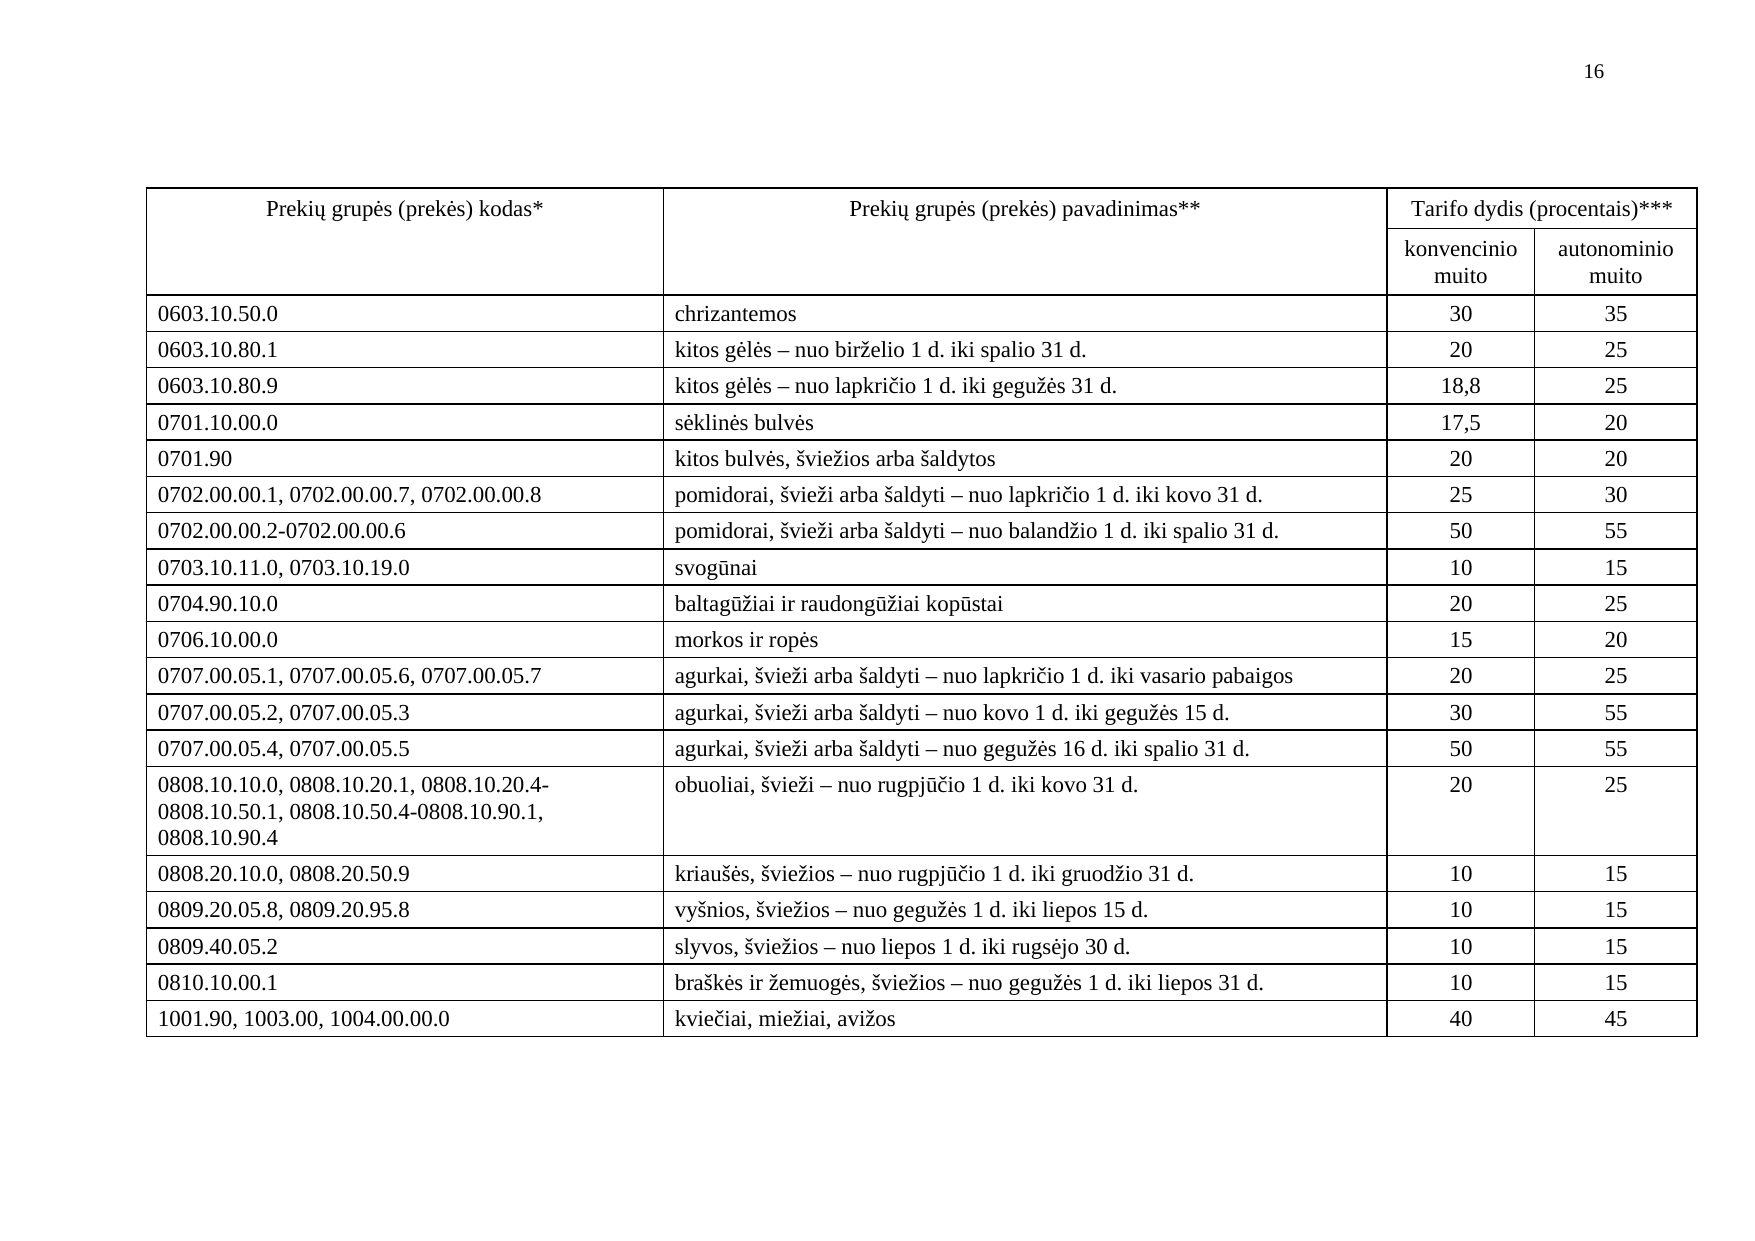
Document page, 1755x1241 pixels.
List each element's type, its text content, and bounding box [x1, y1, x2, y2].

table_cell obuoliai, švieži – nuo rugpjūčio 1 d. iki kovo 31 d. [664, 767, 1386, 854]
table_cell 0603.10.80.1 [147, 332, 663, 367]
table_cell 30 [1535, 477, 1696, 512]
table_cell kviečiai, miežiai, avižos [664, 1001, 1386, 1036]
table_cell 0701.10.00.0 [147, 405, 663, 439]
table_cell 35 [1535, 296, 1696, 331]
table_cell 20 [1388, 658, 1534, 693]
table_cell 20 [1388, 767, 1534, 854]
table_cell 55 [1535, 695, 1696, 729]
table_cell 20 [1535, 622, 1696, 657]
table_cell autonominio muito [1535, 229, 1696, 294]
table_cell 0707.00.05.4, 0707.00.05.5 [147, 731, 663, 766]
table_cell 0809.40.05.2 [147, 929, 663, 963]
table_cell 0810.10.00.1 [147, 965, 663, 999]
table_cell morkos ir ropės [664, 622, 1386, 657]
table_cell 10 [1388, 892, 1534, 927]
table_cell 0603.10.50.0 [147, 296, 663, 331]
table_cell 25 [1535, 586, 1696, 621]
table_cell chrizantemos [664, 296, 1386, 331]
table_cell agurkai, švieži arba šaldyti – nuo gegužės 16 d. iki spalio 31 d. [664, 731, 1386, 766]
table_cell svogūnai [664, 550, 1386, 584]
table_cell agurkai, švieži arba šaldyti – nuo lapkričio 1 d. iki vasario pabaigos [664, 658, 1386, 693]
table_cell 0706.10.00.0 [147, 622, 663, 657]
table_cell 20 [1388, 441, 1534, 476]
table_cell braškės ir žemuogės, šviežios – nuo gegužės 1 d. iki liepos 31 d. [664, 965, 1386, 999]
table_cell kitos bulvės, šviežios arba šaldytos [664, 441, 1386, 476]
table_cell 0704.90.10.0 [147, 586, 663, 621]
table_cell baltagūžiai ir raudongūžiai kopūstai [664, 586, 1386, 621]
table_cell 15 [1388, 622, 1534, 657]
table_cell 15 [1535, 929, 1696, 963]
table_cell 0809.20.05.8, 0809.20.95.8 [147, 892, 663, 927]
table_cell 17,5 [1388, 405, 1534, 439]
table_cell sėklinės bulvės [664, 405, 1386, 439]
table_header Prekių grupės (prekės) pavadinimas** [664, 189, 1386, 294]
table_cell 10 [1388, 856, 1534, 891]
table_cell 25 [1535, 332, 1696, 367]
table_cell 55 [1535, 513, 1696, 548]
table_cell agurkai, švieži arba šaldyti – nuo kovo 1 d. iki gegužės 15 d. [664, 695, 1386, 729]
table_cell 0808.10.10.0, 0808.10.20.1, 0808.10.20.4-0808.10.50.1, 0808.10.50.4-0808.10.90.1, 0808.10.90.4 [147, 767, 663, 854]
table_cell konvencinio muito [1388, 229, 1534, 294]
table_cell 15 [1535, 550, 1696, 584]
table_cell 1001.90, 1003.00, 1004.00.00.0 [147, 1001, 663, 1036]
table_cell 0707.00.05.2, 0707.00.05.3 [147, 695, 663, 729]
table_cell 10 [1388, 550, 1534, 584]
table_cell 30 [1388, 296, 1534, 331]
table_cell kriaušės, šviežios – nuo rugpjūčio 1 d. iki gruodžio 31 d. [664, 856, 1386, 891]
table_cell 0707.00.05.1, 0707.00.05.6, 0707.00.05.7 [147, 658, 663, 693]
table_cell 25 [1535, 767, 1696, 854]
table_cell 25 [1535, 658, 1696, 693]
table_cell 45 [1535, 1001, 1696, 1036]
table_cell 0702.00.00.2-0702.00.00.6 [147, 513, 663, 548]
table_cell 0808.20.10.0, 0808.20.50.9 [147, 856, 663, 891]
table_cell 15 [1535, 892, 1696, 927]
table_cell 10 [1388, 965, 1534, 999]
table_header Tarifo dydis (procentais)*** [1388, 189, 1696, 228]
table_cell 0603.10.80.9 [147, 368, 663, 403]
table_cell 0701.90 [147, 441, 663, 476]
table_cell pomidorai, švieži arba šaldyti – nuo balandžio 1 d. iki spalio 31 d. [664, 513, 1386, 548]
table_cell pomidorai, švieži arba šaldyti – nuo lapkričio 1 d. iki kovo 31 d. [664, 477, 1386, 512]
table_cell 18,8 [1388, 368, 1534, 403]
table_cell 50 [1388, 731, 1534, 766]
table_cell 25 [1535, 368, 1696, 403]
table_cell 20 [1535, 405, 1696, 439]
table_header Prekių grupės (prekės) kodas* [147, 189, 663, 294]
table_cell 0702.00.00.1, 0702.00.00.7, 0702.00.00.8 [147, 477, 663, 512]
table_cell kitos gėlės – nuo lapkričio 1 d. iki gegužės 31 d. [664, 368, 1386, 403]
table_cell 30 [1388, 695, 1534, 729]
table_cell 10 [1388, 929, 1534, 963]
table_cell 20 [1388, 332, 1534, 367]
table_cell vyšnios, šviežios – nuo gegužės 1 d. iki liepos 15 d. [664, 892, 1386, 927]
table_cell 50 [1388, 513, 1534, 548]
table_cell 55 [1535, 731, 1696, 766]
table_cell 20 [1388, 586, 1534, 621]
table_cell 40 [1388, 1001, 1534, 1036]
table_cell 0703.10.11.0, 0703.10.19.0 [147, 550, 663, 584]
table_cell 15 [1535, 856, 1696, 891]
table_cell 25 [1388, 477, 1534, 512]
table_cell slyvos, šviežios – nuo liepos 1 d. iki rugsėjo 30 d. [664, 929, 1386, 963]
table_cell 15 [1535, 965, 1696, 999]
table_cell kitos gėlės – nuo birželio 1 d. iki spalio 31 d. [664, 332, 1386, 367]
table_cell 20 [1535, 441, 1696, 476]
